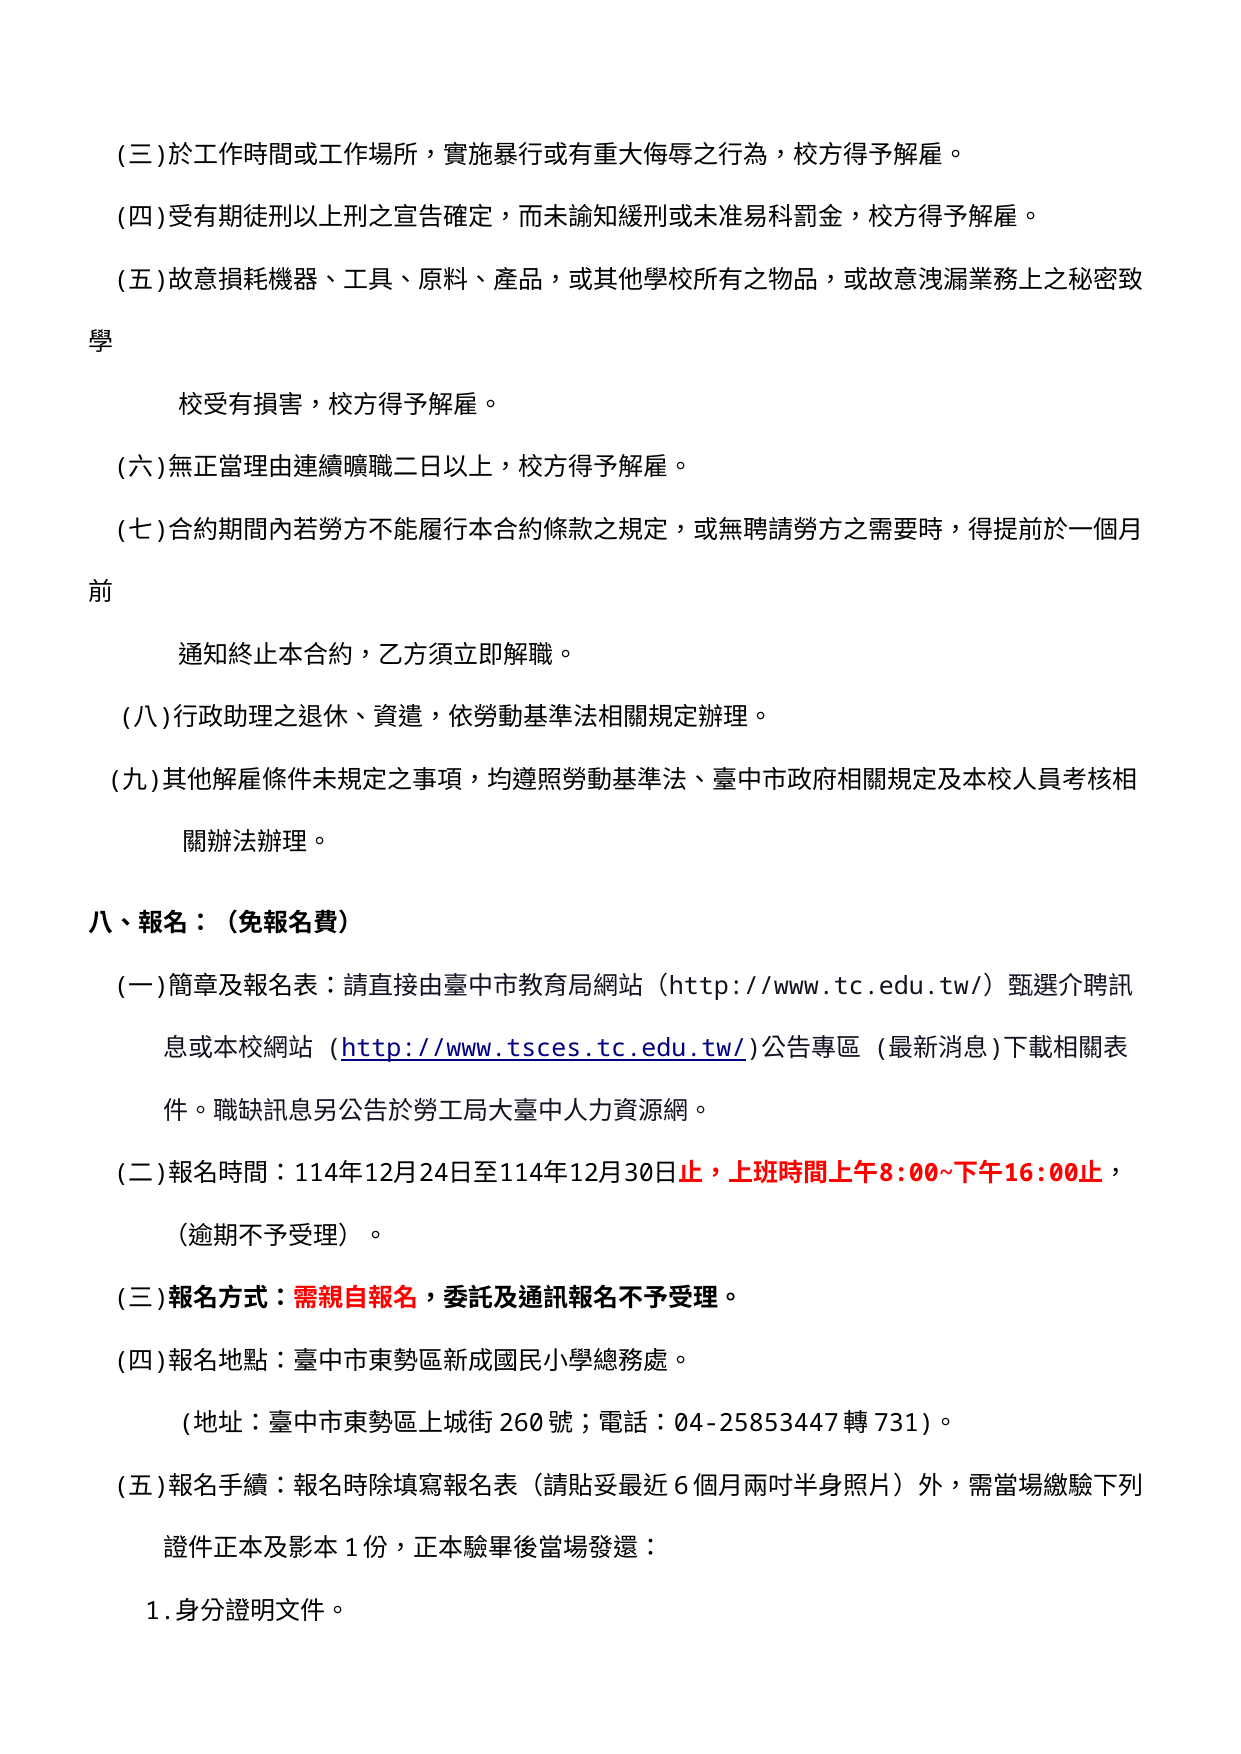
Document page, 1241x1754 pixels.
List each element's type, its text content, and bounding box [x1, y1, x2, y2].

text 校受有損害，校方得予解雇。 [89, 361, 1152, 423]
text (地址：臺中市東勢區上城街260號；電話：04-25853447轉731)。 [89, 1379, 1152, 1442]
text (三)於工作時間或工作場所，實施暴行或有重大侮辱之行為，校方得予解雇。 (四)受有期徒刑以上刑之宣告確定，而未諭知緩刑或未准易科罰金，校方得予解雇。 [89, 111, 1152, 236]
text (三)報名方式：需親自報名，委託及通訊報名不予受理。 [89, 1254, 1152, 1317]
text 通知終止本合約，乙方須立即解職。 [89, 611, 1152, 673]
text (五)故意損耗機器、工具、原料、產品，或其他學校所有之物品，或故意洩漏業務上之秘密致學 [89, 236, 1152, 361]
text (四)報名地點：臺中市東勢區新成國民小學總務處。 [89, 1317, 1152, 1379]
text (一)簡章及報名表：請直接由臺中市教育局網站（http://www.tc.edu.tw/）甄選介聘訊息或本校網站 (http://www.tsces.tc.edu.tw/)公告專區 (最新消息)下載相關表件。職缺訊息另公告於勞工局大臺中人力資源網。 [89, 942, 1152, 1129]
text (九)其他解雇條件未規定之事項，均遵照勞動基準法、臺中市政府相關規定及本校人員考核相關辦法辦理。 [107, 736, 1152, 861]
text 八、報名：（免報名費） [89, 879, 1152, 942]
text 1.身分證明文件。 [145, 1567, 1152, 1629]
text (五)報名手續：報名時除填寫報名表（請貼妥最近6個月兩吋半身照片）外，需當場繳驗下列證件正本及影本1份，正本驗畢後當場發還： [89, 1442, 1152, 1567]
text (八)行政助理之退休、資遣，依勞動基準法相關規定辦理。 [89, 673, 1152, 736]
text (二)報名時間：114年12月24日至114年12月30日止，上班時間上午8:00~下午16:00止，（逾期不予受理）。 [89, 1129, 1152, 1254]
text (六)無正當理由連續曠職二日以上，校方得予解雇。 (七)合約期間內若勞方不能履行本合約條款之規定，或無聘請勞方之需要時，得提前於一個月前 [89, 423, 1152, 611]
